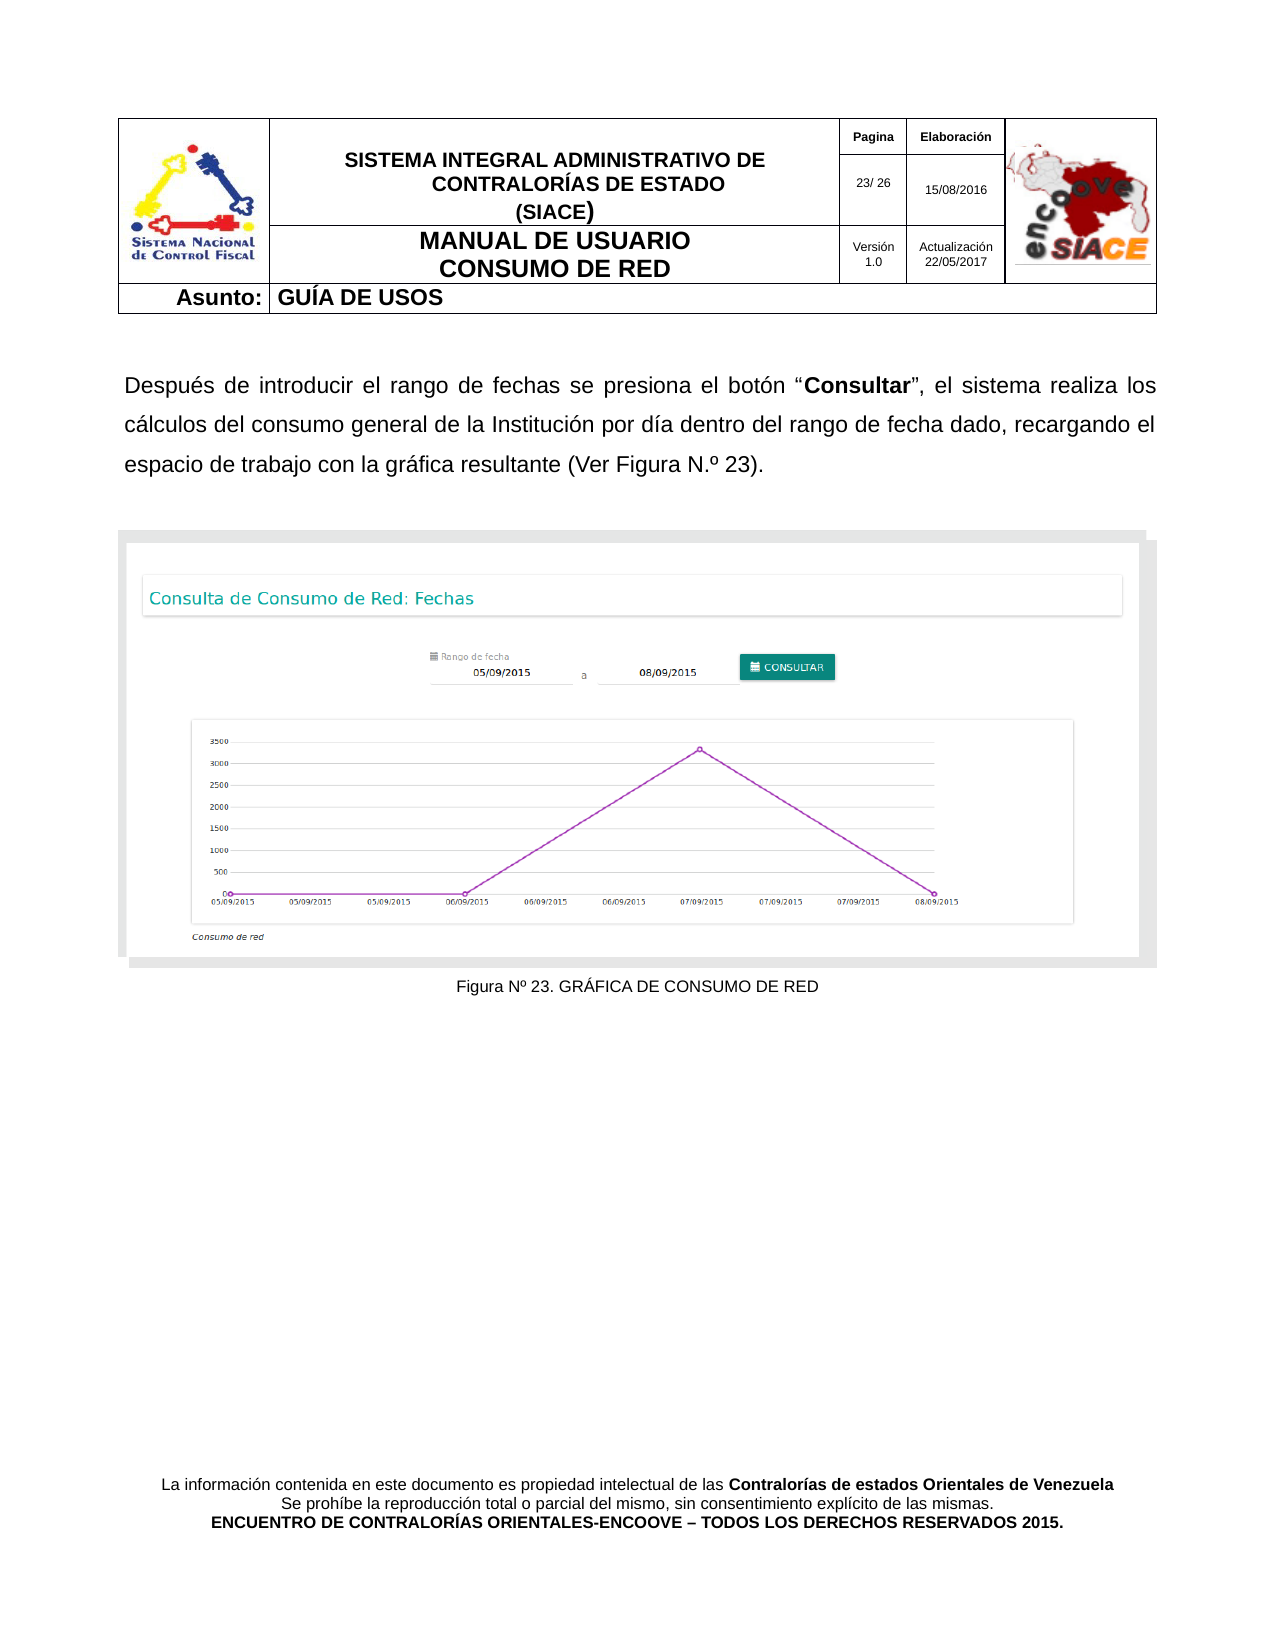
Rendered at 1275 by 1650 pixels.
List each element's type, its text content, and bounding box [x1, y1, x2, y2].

text Después de introducir el rango de fechas se presiona el botón “Consultar”, el sistema realiza los cálculos del consumo general de la Institución por día dentro del rango de fecha dado, recargando el espacio de trabajo con la gráfica resultante (Ver Figura N.º 23). [124, 372, 1157, 477]
list Figura Nº 23. GRÁFICA DE CONSUMO DE RED [118, 957, 1157, 996]
picture [121, 140, 267, 266]
picture [1006, 140, 1151, 266]
picture [118, 530, 1147, 957]
